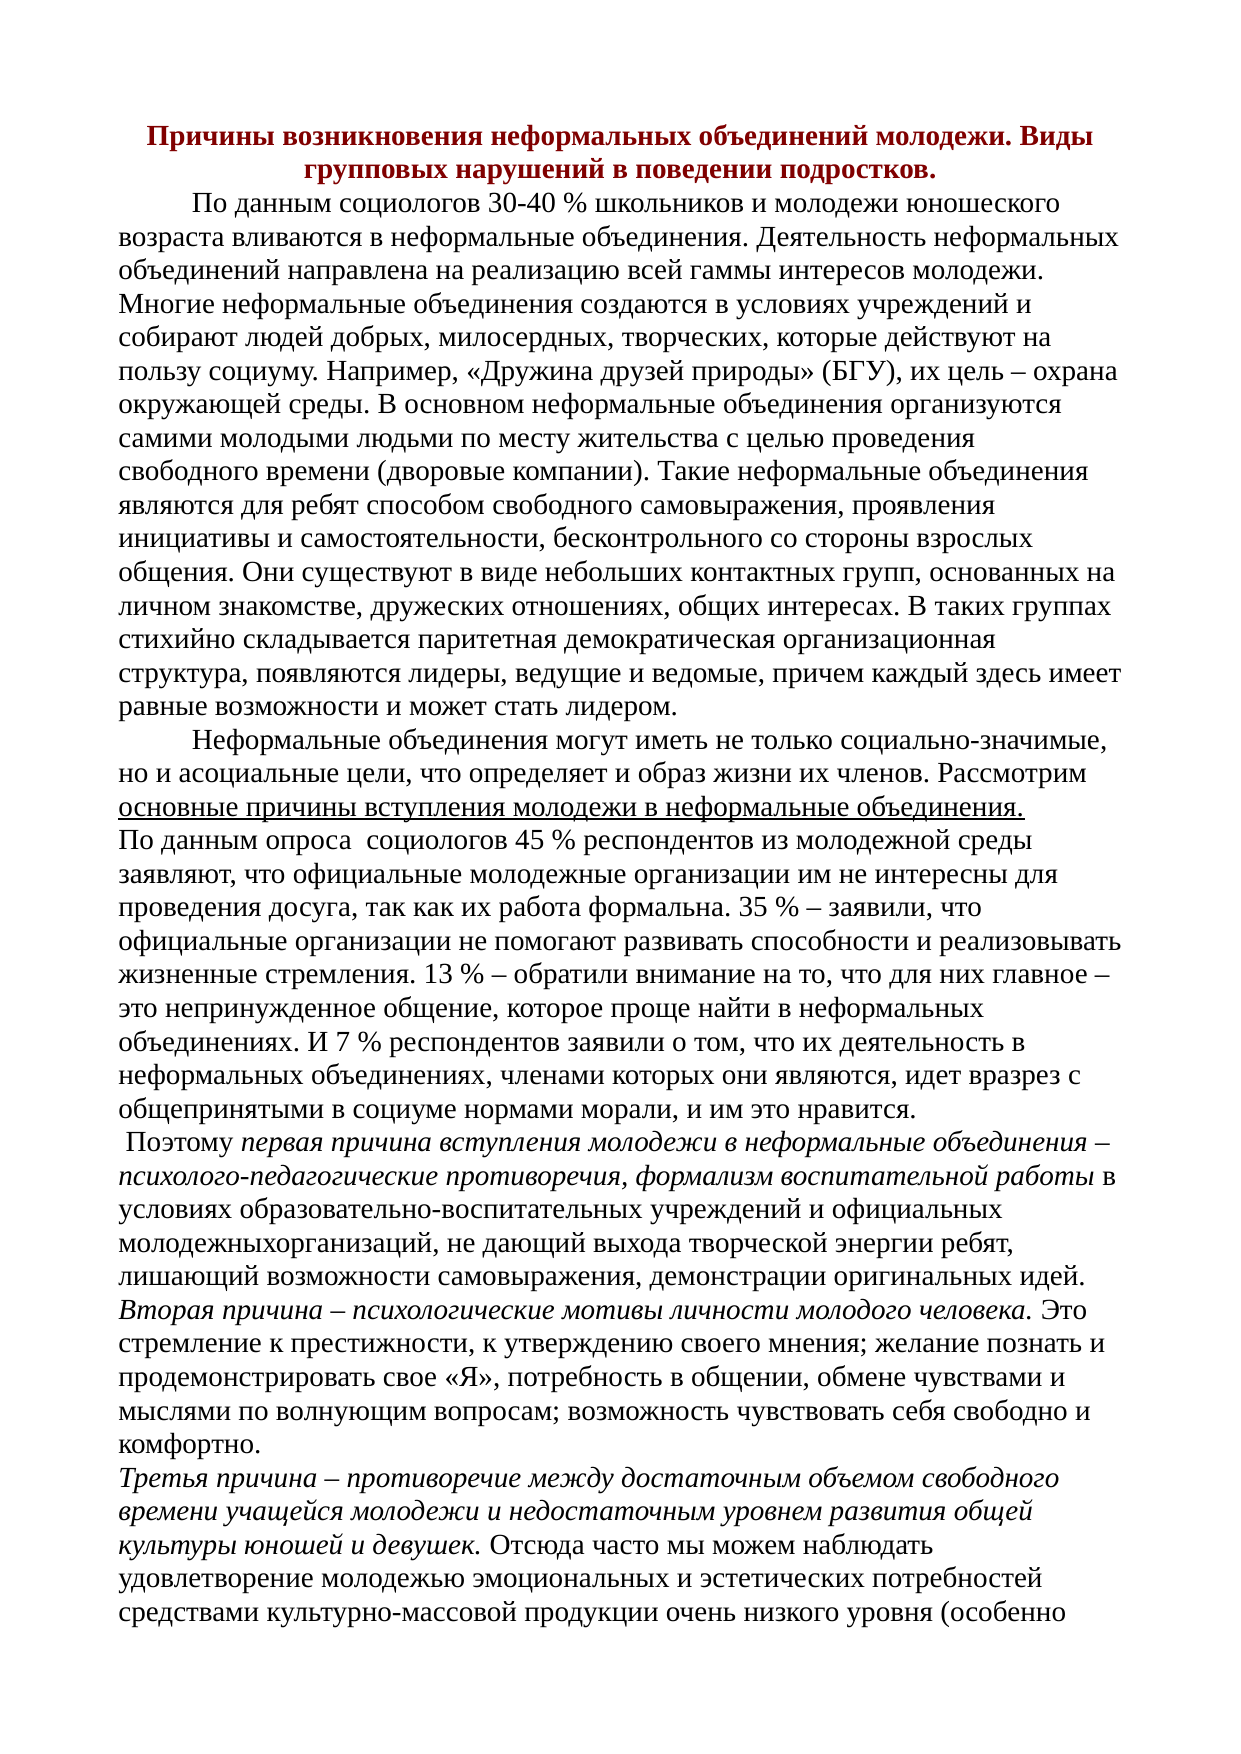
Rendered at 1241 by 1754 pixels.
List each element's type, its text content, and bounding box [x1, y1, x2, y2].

text Третья причина – противоречие между достаточным объемом свободного времени учащейся молодежи и недостаточным уровнем развития общей культуры юношей и девушек. Отсюда часто мы можем наблюдать удовлетворение молодежью эмоциональных и эстетических потребностей средствами культурно-массовой продукции очень низкого уровня (особенно [118, 1460, 1122, 1627]
text Неформальные объединения могут иметь не только социально-значимые, но и асоциальные цели, что определяет и образ жизни их членов. Рассмотрим основные причины вступления молодежи в неформальные объединения. [118, 722, 1122, 822]
text По данным социологов 30-40 % школьников и молодежи юношеского возраста вливаются в неформальные объединения. Деятельность неформальных объединений направлена на реализацию всей гаммы интересов молодежи. Многие неформальные объединения создаются в условиях учреждений и собирают людей добрых, милосердных, творческих, которые действуют на пользу социуму. Например, «Дружина друзей природы» (БГУ), их цель – охрана окружающей среды. В основном неформальные объединения организуются самими молодыми людьми по месту жительства с целью проведения свободного времени (дворовые компании). Такие неформальные объединения являются для ребят способом свободного самовыражения, проявления инициативы и самостоятельности, бесконтрольного со стороны взрослых общения. Они существуют в виде небольших контактных групп, основанных на личном знакомстве, дружеских отношениях, общих интересах. В таких группах стихийно складывается паритетная демократическая организационная структура, появляются лидеры, ведущие и ведомые, причем каждый здесь имеет равные возможности и может стать лидером. [118, 185, 1122, 722]
text Вторая причина – психологические мотивы личности молодого человека. Это стремление к престижности, к утверждению своего мнения; желание познать и продемонстрировать свое «Я», потребность в общении, обмене чувствами и мыслями по волнующим вопросам; возможность чувствовать себя свободно и комфортно. [118, 1292, 1122, 1460]
text Поэтому первая причина вступления молодежи в неформальные объединения – психолого-педагогические противоречия, формализм воспитательной работы в условиях образовательно-воспитательных учреждений и официальных молодежныхорганизаций, не дающий выхода творческой энергии ребят, лишающий возможности самовыражения, демонстрации оригинальных идей. [118, 1124, 1122, 1292]
text По данным опроса социологов 45 % респондентов из молодежной среды заявляют, что официальные молодежные организации им не интересны для проведения досуга, так как их работа формальна. 35 % – заявили, что официальные организации не помогают развивать способности и реализовывать жизненные стремления. 13 % – обратили внимание на то, что для них главное – это непринужденное общение, которое проще найти в неформальных объединениях. И 7 % респондентов заявили о том, что их деятельность в неформальных объединениях, членами которых они являются, идет вразрез с общепринятыми в социуме нормами морали, и им это нравится. [118, 822, 1122, 1124]
text Причины возникновения неформальных объединений молодежи. Виды групповых нарушений в поведении подростков. [118, 118, 1122, 185]
